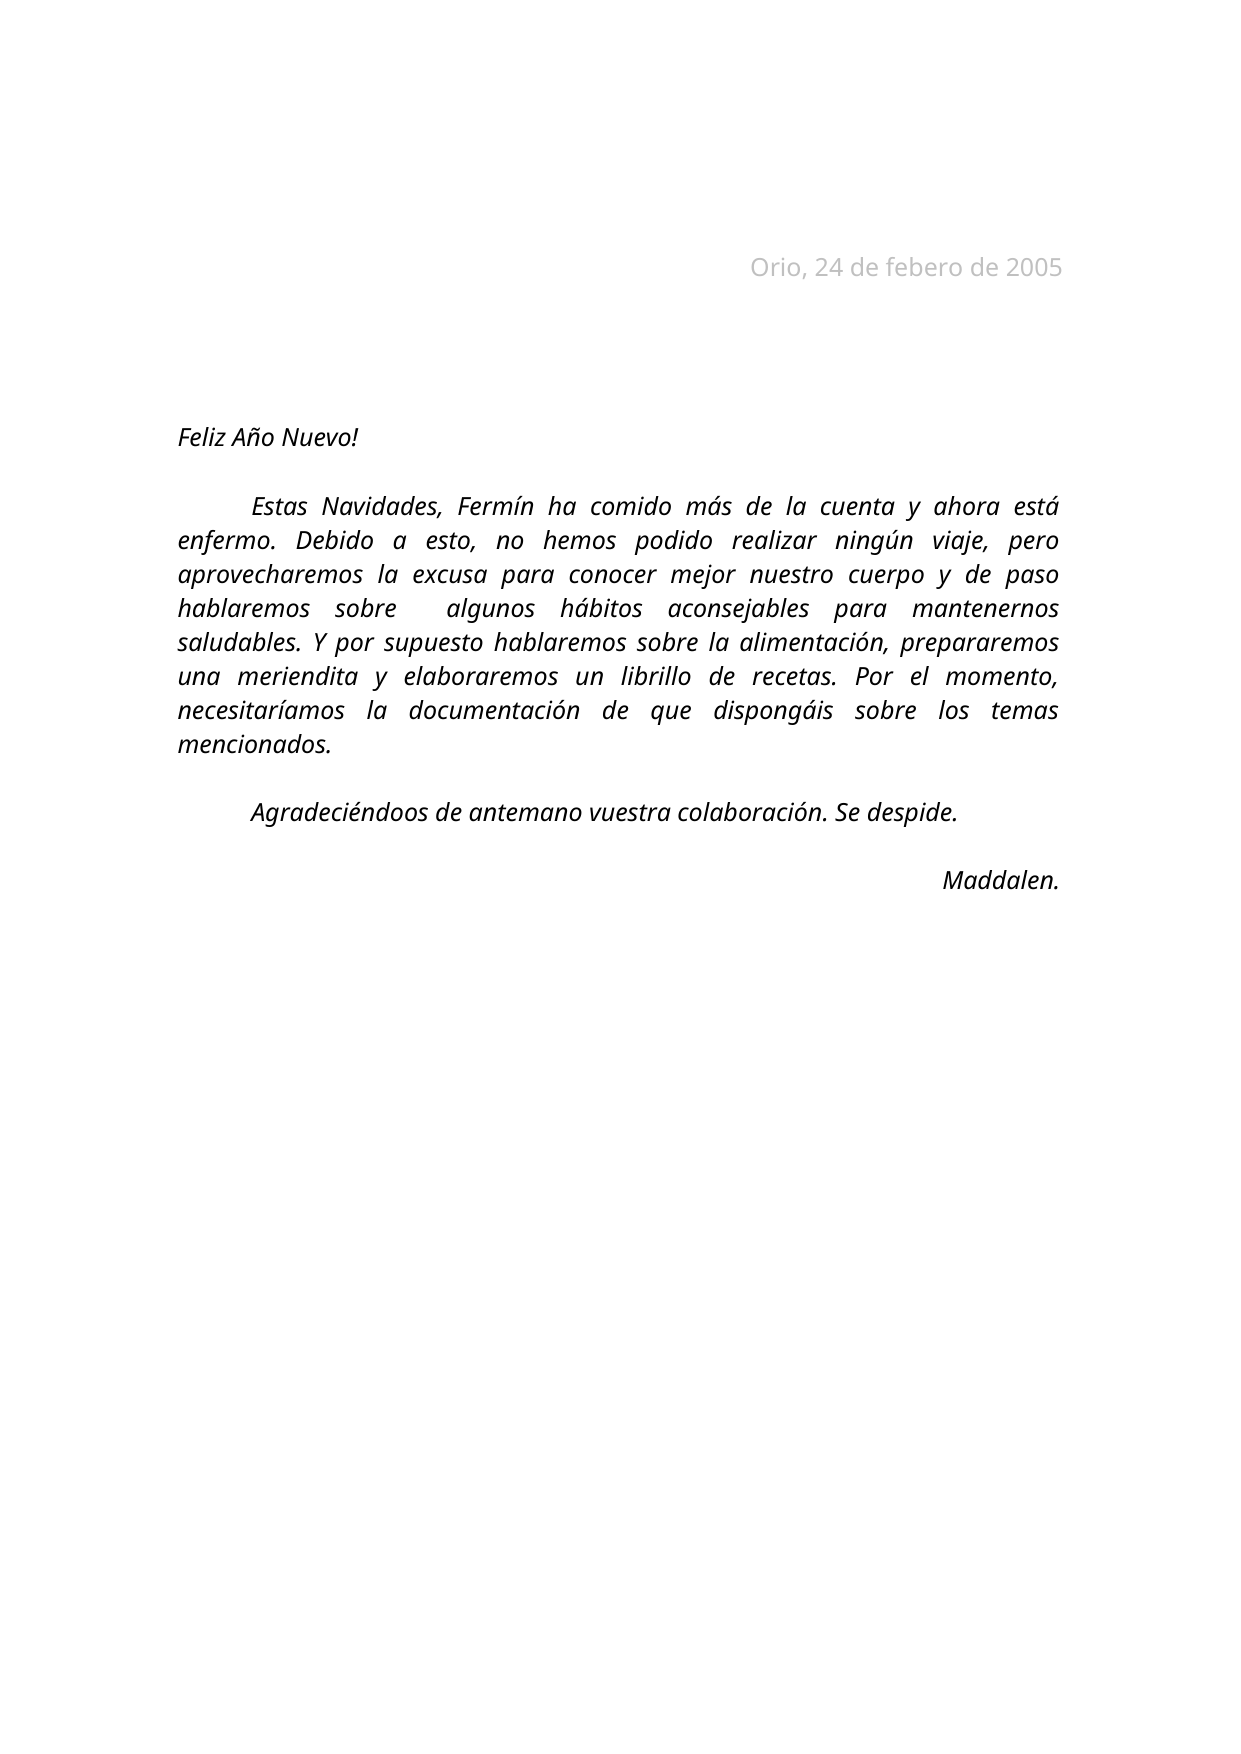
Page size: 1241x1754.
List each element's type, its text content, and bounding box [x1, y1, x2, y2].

text Agradeciéndoos de antemano vuestra colaboración. Se despide. [177, 795, 1063, 829]
text Maddalen. [177, 863, 1063, 897]
text Feliz Año Nuevo! [177, 420, 1063, 454]
text Orio, 24 de febero de 2005 [177, 250, 1063, 284]
text Estas Navidades, Fermín ha comido más de la cuenta y ahora está enfermo. Debido a esto, no hemos podido realizar ningún viaje, pero aprovecharemos la excusa para conocer mejor nuestro cuerpo y de paso hablaremos sobre algunos hábitos aconsejables para mantenernos saludables. Y por supuesto hablaremos sobre la alimentación, prepararemos una meriendita y elaboraremos un librillo de recetas. Por el momento, necesitaríamos la documentación de que dispongáis sobre los temas mencionados. [177, 488, 1063, 761]
